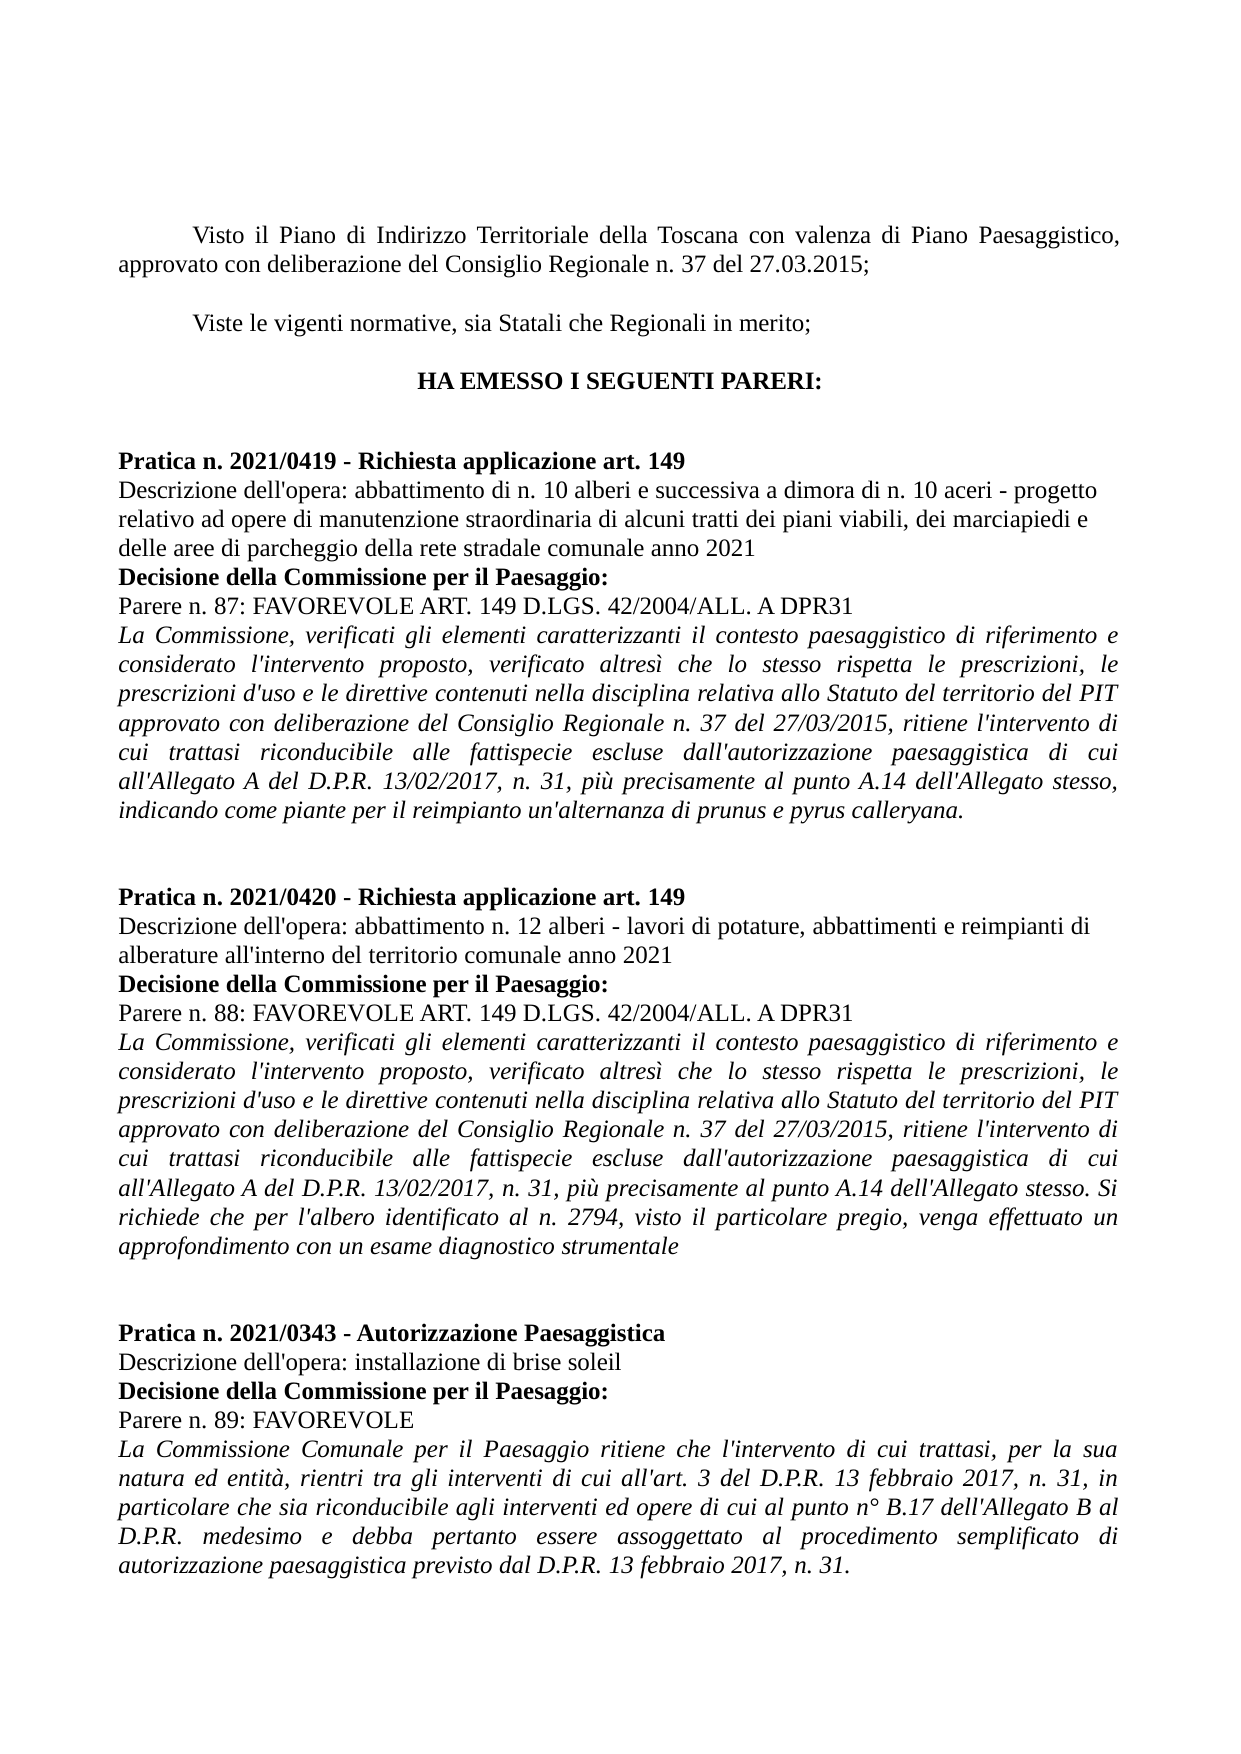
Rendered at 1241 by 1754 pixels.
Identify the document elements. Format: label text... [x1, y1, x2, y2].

text Parere n. 89: FAVOREVOLE [118, 1405, 1122, 1434]
text La Commissione Comunale per il Paesaggio ritiene che l'intervento di cui trattasi, per la sua natura ed entità, rientri tra gli interventi di cui all'art. 3 del D.P.R. 13 febbraio 2017, n. 31, in particolare che sia riconducibile agli interventi ed opere di cui al punto n° B.17 dell'Allegato B al D.P.R. medesimo e debba pertanto essere assoggettato al procedimento semplificato di autorizzazione paesaggistica previsto dal D.P.R. 13 febbraio 2017, n. 31. [118, 1434, 1122, 1579]
text Pratica n. 2021/0420 - Richiesta applicazione art. 149 [118, 882, 1122, 911]
text Decisione della Commissione per il Paesaggio: [118, 562, 1122, 591]
text Parere n. 88: FAVOREVOLE ART. 149 D.LGS. 42/2004/ALL. A DPR31 [118, 998, 1122, 1027]
text La Commissione, verificati gli elementi caratterizzanti il contesto paesaggistico di riferimento e considerato l'intervento proposto, verificato altresì che lo stesso rispetta le prescrizioni, le prescrizioni d'uso e le direttive contenuti nella disciplina relativa allo Statuto del territorio del PIT approvato con deliberazione del Consiglio Regionale n. 37 del 27/03/2015, ritiene l'intervento di cui trattasi riconducibile alle fattispecie escluse dall'autorizzazione paesaggistica di cui all'Allegato A del D.P.R. 13/02/2017, n. 31, più precisamente al punto A.14 dell'Allegato stesso. Si richiede che per l'albero identificato al n. 2794, visto il particolare pregio, venga effettuato un approfondimento con un esame diagnostico strumentale [118, 1027, 1122, 1259]
text Parere n. 87: FAVOREVOLE ART. 149 D.LGS. 42/2004/ALL. A DPR31 [118, 591, 1122, 620]
text Pratica n. 2021/0343 - Autorizzazione Paesaggistica [118, 1318, 1122, 1347]
text Decisione della Commissione per il Paesaggio: [118, 1376, 1122, 1405]
text Decisione della Commissione per il Paesaggio: [118, 969, 1122, 998]
text La Commissione, verificati gli elementi caratterizzanti il contesto paesaggistico di riferimento e considerato l'intervento proposto, verificato altresì che lo stesso rispetta le prescrizioni, le prescrizioni d'uso e le direttive contenuti nella disciplina relativa allo Statuto del territorio del PIT approvato con deliberazione del Consiglio Regionale n. 37 del 27/03/2015, ritiene l'intervento di cui trattasi riconducibile alle fattispecie escluse dall'autorizzazione paesaggistica di cui all'Allegato A del D.P.R. 13/02/2017, n. 31, più precisamente al punto A.14 dell'Allegato stesso, indicando come piante per il reimpianto un'alternanza di prunus e pyrus calleryana. [118, 620, 1122, 824]
text Descrizione dell'opera: abbattimento di n. 10 alberi e successiva a dimora di n. 10 aceri - progetto relativo ad opere di manutenzione straordinaria di alcuni tratti dei piani viabili, dei marciapiedi e delle aree di parcheggio della rete stradale comunale anno 2021 [118, 475, 1122, 562]
text Descrizione dell'opera: abbattimento n. 12 alberi - lavori di potature, abbattimenti e reimpianti di alberature all'interno del territorio comunale anno 2021 [118, 911, 1122, 969]
text Visto il Piano di Indirizzo Territoriale della Toscana con valenza di Piano Paesaggistico, approvato con deliberazione del Consiglio Regionale n. 37 del 27.03.2015; [118, 220, 1122, 278]
text Descrizione dell'opera: installazione di brise soleil [118, 1347, 1122, 1376]
text Pratica n. 2021/0419 - Richiesta applicazione art. 149 [118, 446, 1122, 475]
text Viste le vigenti normative, sia Statali che Regionali in merito; [118, 307, 1122, 337]
text HA EMESSO I SEGUENTI PARERI: [118, 366, 1122, 395]
